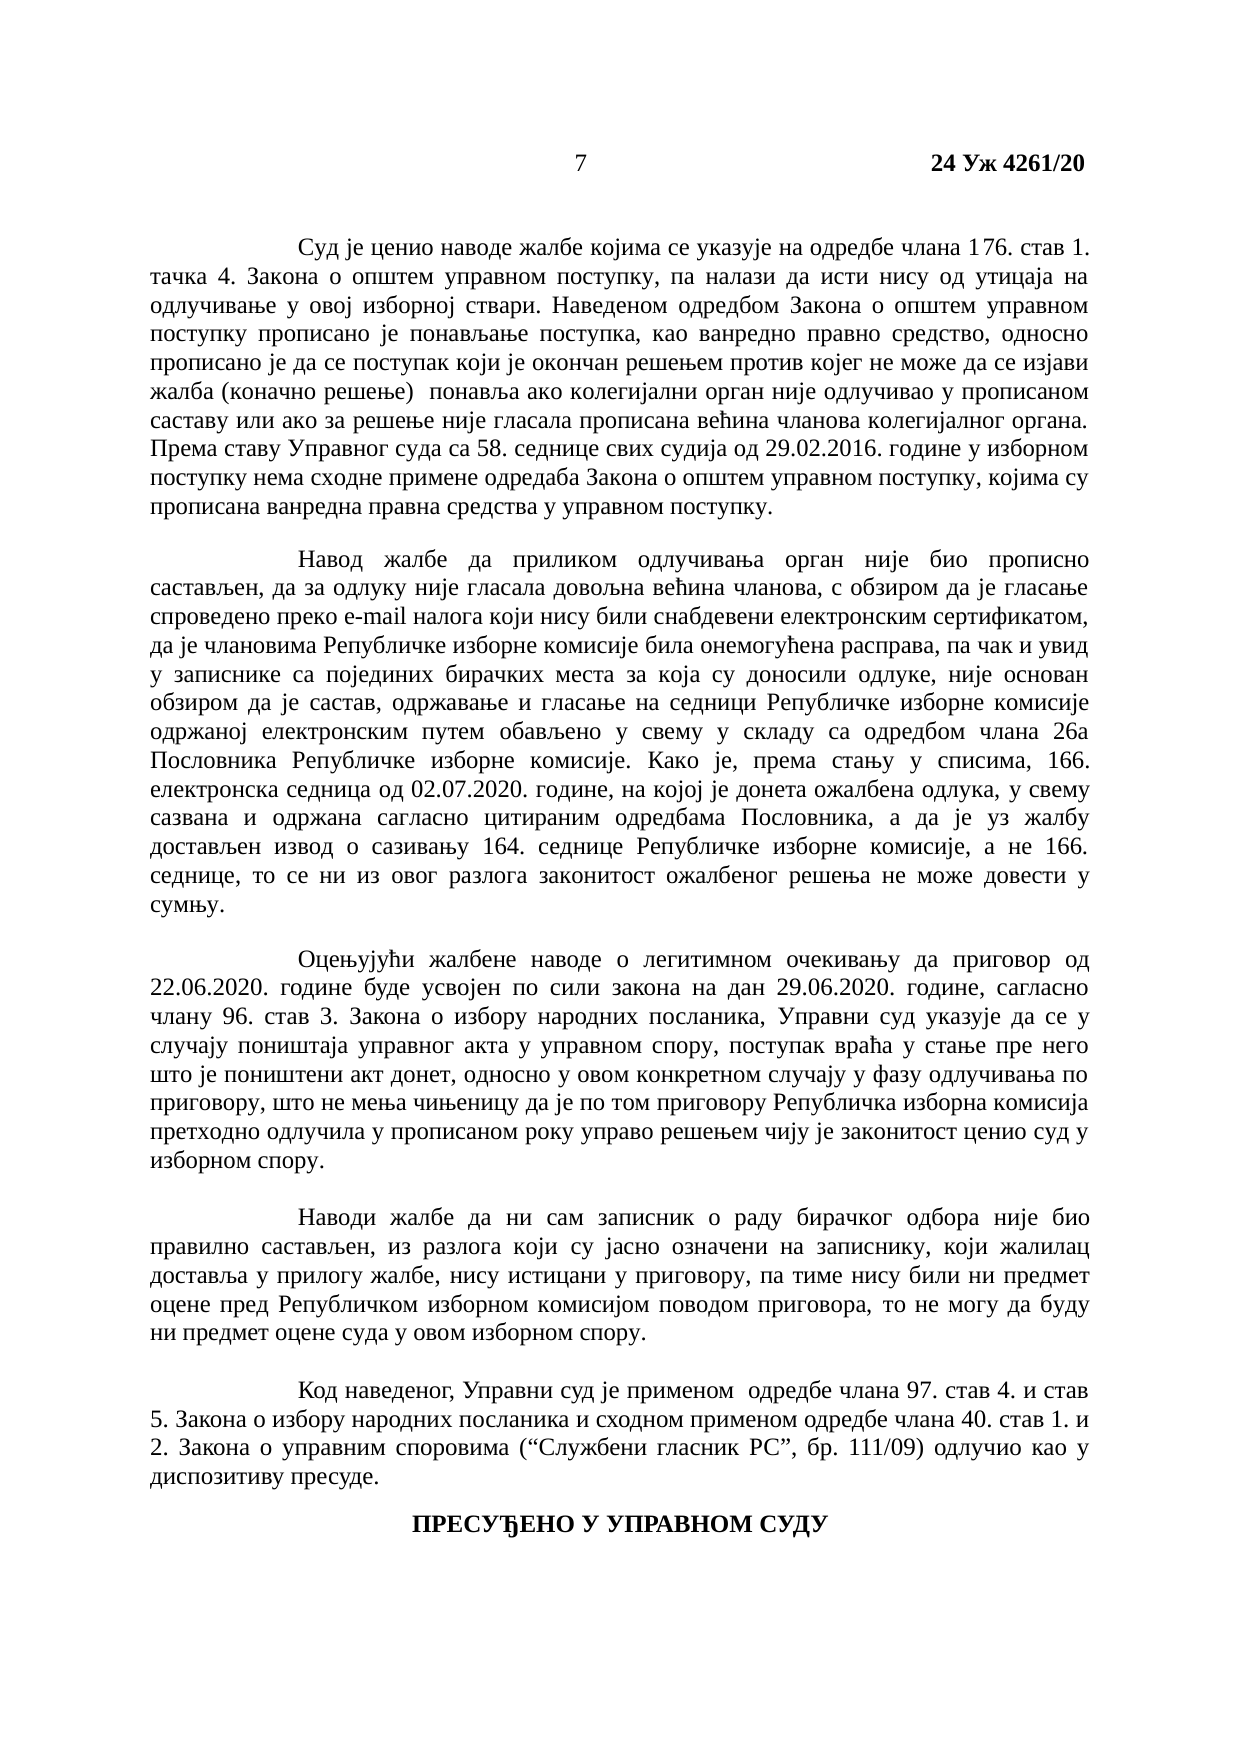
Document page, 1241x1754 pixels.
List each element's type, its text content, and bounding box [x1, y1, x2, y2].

text Навод жалбе да приликом одлучивања орган није био прописно састављен, да за одлуку није гласала довољна већина чланова, с обзиром да је гласање спроведено преко e-mail налога који нису били снабдевени електронским сертификатом, да је члановима Републичке изборне комисије била онемогућена расправа, па чак и увид у записнике са појединих бирачких места за која су доносили одлуке, није основан обзиром да је састав, одржавање и гласање на седници Републичке изборне комисије одржаној електронским путем обављено у свему у складу са одредбом члана 26а Пословника Републичке изборне комисије. Како је, према стању у списима, 166. електронска седница од 02.07.2020. године, на којој је донета ожалбена одлука, у свему сазвана и одржана сагласно цитираним одредбама Пословника, а да је уз жалбу достављен извод о сазивању 164. седнице Републичке изборне комисије, а не 166. седнице, то се ни из овог разлога законитост ожалбеног решења не може довести у сумњу. [150, 544, 1090, 917]
text Суд је ценио наводе жалбе којима се указује на одредбе члана 176. став 1. тачка 4. Закона о општем управном поступку, па налази да исти нису од утицаја на одлучивање у овој изборној ствари. Наведеном одредбом Закона о општем управном поступку прописано је понављање поступка, као ванредно правно средство, односно прописано је да се поступак који је окончан решењем против којег не може да се изјави жалба (коначно решење) понавља ако колегијални орган није одлучивао у прописаном саставу или ако за решење није гласала прописана већина чланова колегијалног органа. Према ставу Управног суда са 58. седнице свих судија од 29.02.2016. године у изборном поступку нема сходне примене одредаба Закона о општем управном поступку, којима су прописана ванредна правна средства у управном поступку. [150, 232, 1090, 520]
text Оцењујући жалбене наводе о легитимном очекивању да приговор од 22.06.2020. године буде усвојен по сили закона на дан 29.06.2020. године, сагласно члану 96. став 3. Закона о избору народних посланика, Управни суд указује да се у случају поништаја управног акта у управном спору, поступак враћа у стање пре него што је поништени акт донет, односно у овом конкретном случају у фазу одлучивања по приговору, што не мења чињеницу да је по том приговору Републичка изборна комисија претходно одлучила у прописаном року управо решењем чију је законитост ценио суд у изборном спору. [150, 944, 1090, 1174]
text Код наведеног, Управни суд је применом одредбе члана 97. став 4. и став 5. Закона о избору народних посланика и сходном применом одредбе члана 40. став 1. и 2. Закона о управним споровима (“Службени гласник РС”, бр. 111/09) одлучио као у диспозитиву пресуде. [150, 1375, 1090, 1490]
text Наводи жалбе да ни сам записник о раду бирачког одбора није био правилно састављен, из разлога који су јасно означени на записнику, који жалилац доставља у прилогу жалбе, нису истицани у приговору, па тиме нису били ни предмет оцене пред Републичком изборном комисијом поводом приговора, то не могу да буду ни предмет оцене суда у овом изборном спору. [150, 1202, 1090, 1346]
text ПРЕСУЂЕНО У УПРАВНОМ СУДУ [150, 1509, 1090, 1538]
